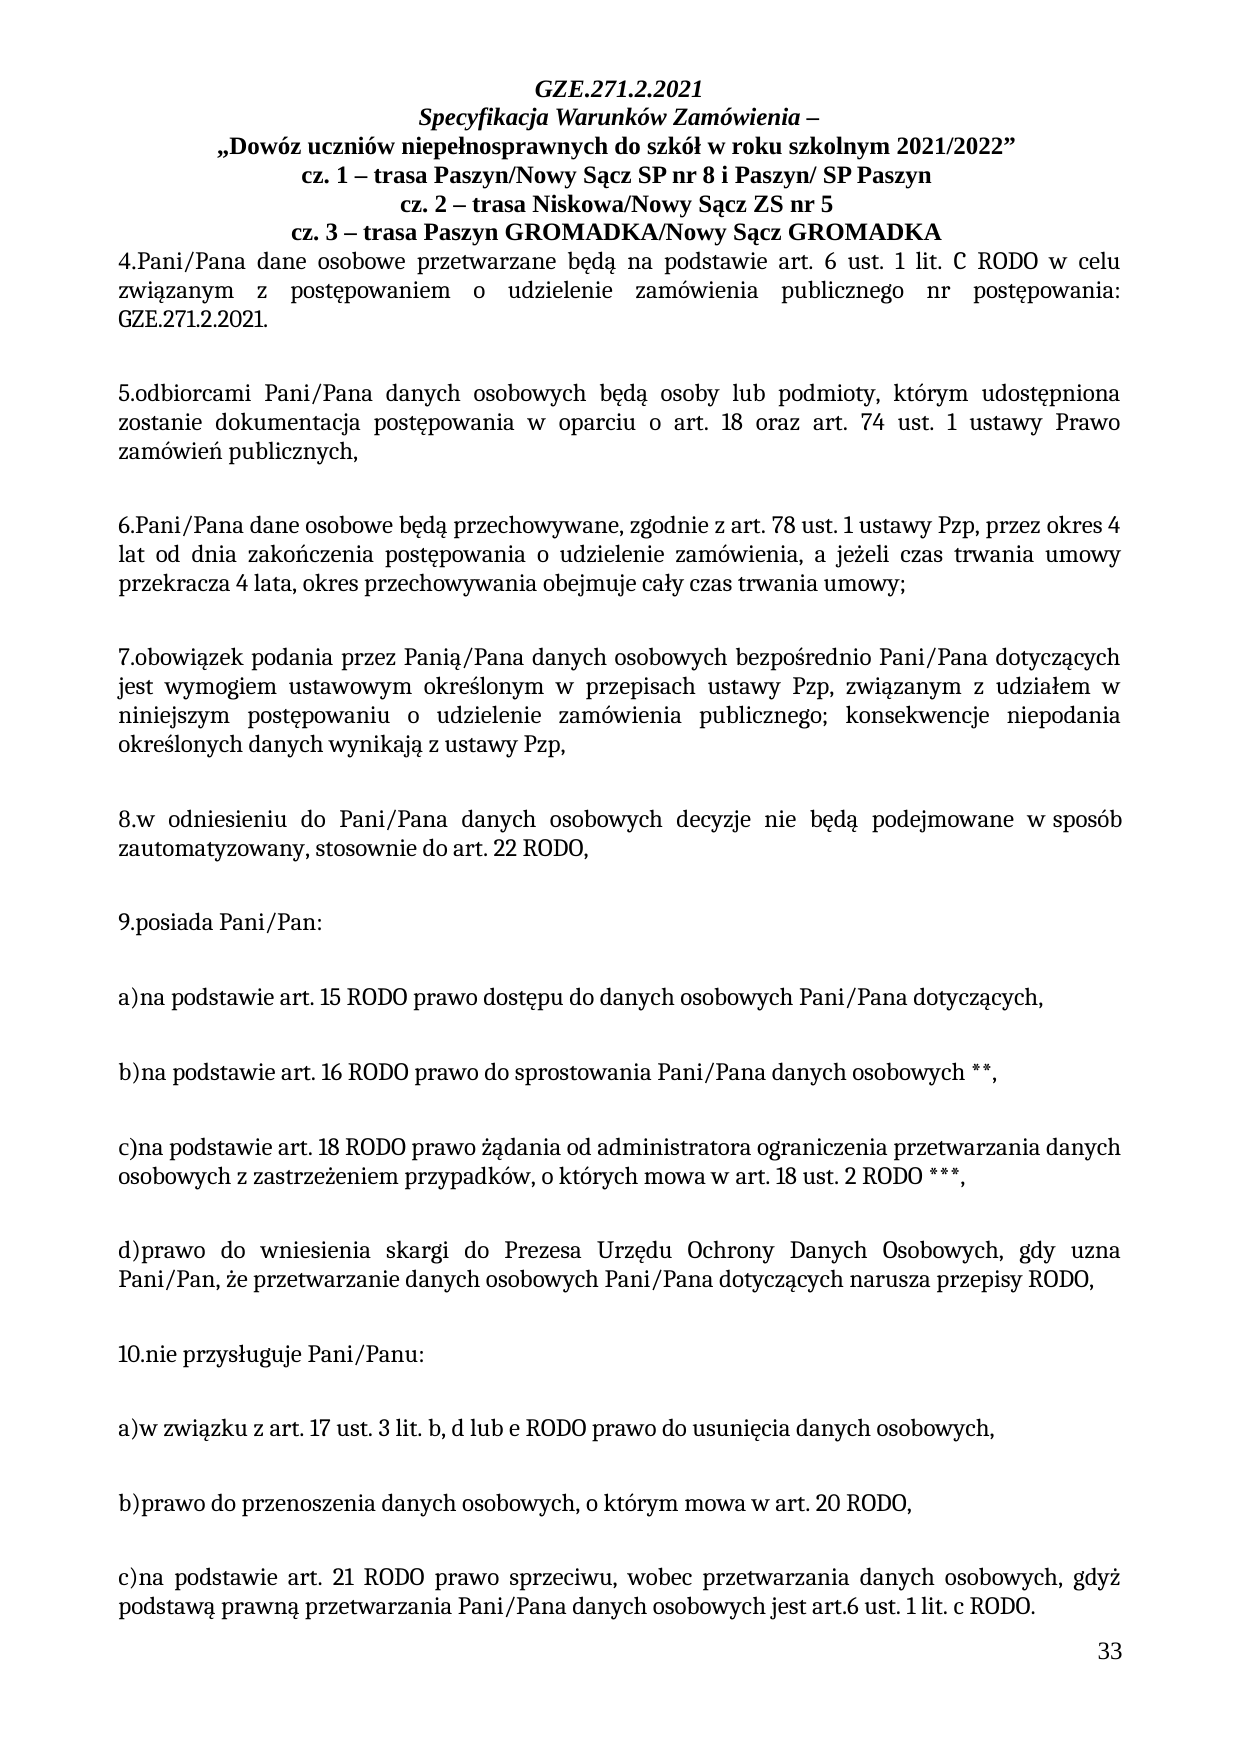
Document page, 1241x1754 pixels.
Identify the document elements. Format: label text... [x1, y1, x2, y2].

list prawo do wniesienia skargi do Prezesa Urzędu Ochrony Danych Osobowych, gdy uzna Pani/Pan, że przetwarzanie danych osobowych Pani/Pana dotyczących narusza przepisy RODO, [118, 1236, 1122, 1294]
list Pani/Pana dane osobowe będą przechowywane, zgodnie z art. 78 ust. 1 ustawy Pzp, przez okres 4 lat od dnia zakończenia postępowania o udzielenie zamówienia, a jeżeli czas trwania umowy przekracza 4 lata, okres przechowywania obejmuje cały czas trwania umowy; [118, 511, 1122, 597]
list obowiązek podania przez Panią/Pana danych osobowych bezpośrednio Pani/Pana dotyczących jest wymogiem ustawowym określonym w przepisach ustawy Pzp, związanym z udziałem w niniejszym postępowaniu o udzielenie zamówienia publicznego; konsekwencje niepodania określonych danych wynikają z ustawy Pzp, [118, 643, 1122, 758]
list posiada Pani/Pan: [118, 908, 1122, 937]
list na podstawie art. 21 RODO prawo sprzeciwu, wobec przetwarzania danych osobowych, gdyż podstawą prawną przetwarzania Pani/Pana danych osobowych jest art.6 ust. 1 lit. c RODO. [118, 1563, 1122, 1621]
list na podstawie art. 16 RODO prawo do sprostowania Pani/Pana danych osobowych **, [118, 1057, 1122, 1086]
list Pani/Pana dane osobowe przetwarzane będą na podstawie art. 6 ust. 1 lit. C RODO w celu związanym z postępowaniem o udzielenie zamówienia publicznego nr postępowania: GZE.271.2.2021. [118, 246, 1122, 333]
list w odniesieniu do Pani/Pana danych osobowych decyzje nie będą podejmowane w sposób zautomatyzowany, stosownie do art. 22 RODO, [118, 804, 1122, 862]
list prawo do przenoszenia danych osobowych, o którym mowa w art. 20 RODO, [118, 1489, 1122, 1517]
list nie przysługuje Pani/Panu: [118, 1339, 1122, 1368]
list odbiorcami Pani/Pana danych osobowych będą osoby lub podmioty, którym udostępniona zostanie dokumentacja postępowania w oparciu o art. 18 oraz art. 74 ust. 1 ustawy Prawo zamówień publicznych, [118, 379, 1122, 465]
list na podstawie art. 15 RODO prawo dostępu do danych osobowych Pani/Pana dotyczących, [118, 983, 1122, 1012]
list w związku z art. 17 ust. 3 lit. b, d lub e RODO prawo do usunięcia danych osobowych, [118, 1414, 1122, 1443]
list na podstawie art. 18 RODO prawo żądania od administratora ograniczenia przetwarzania danych osobowych z zastrzeżeniem przypadków, o których mowa w art. 18 ust. 2 RODO ***, [118, 1132, 1122, 1190]
